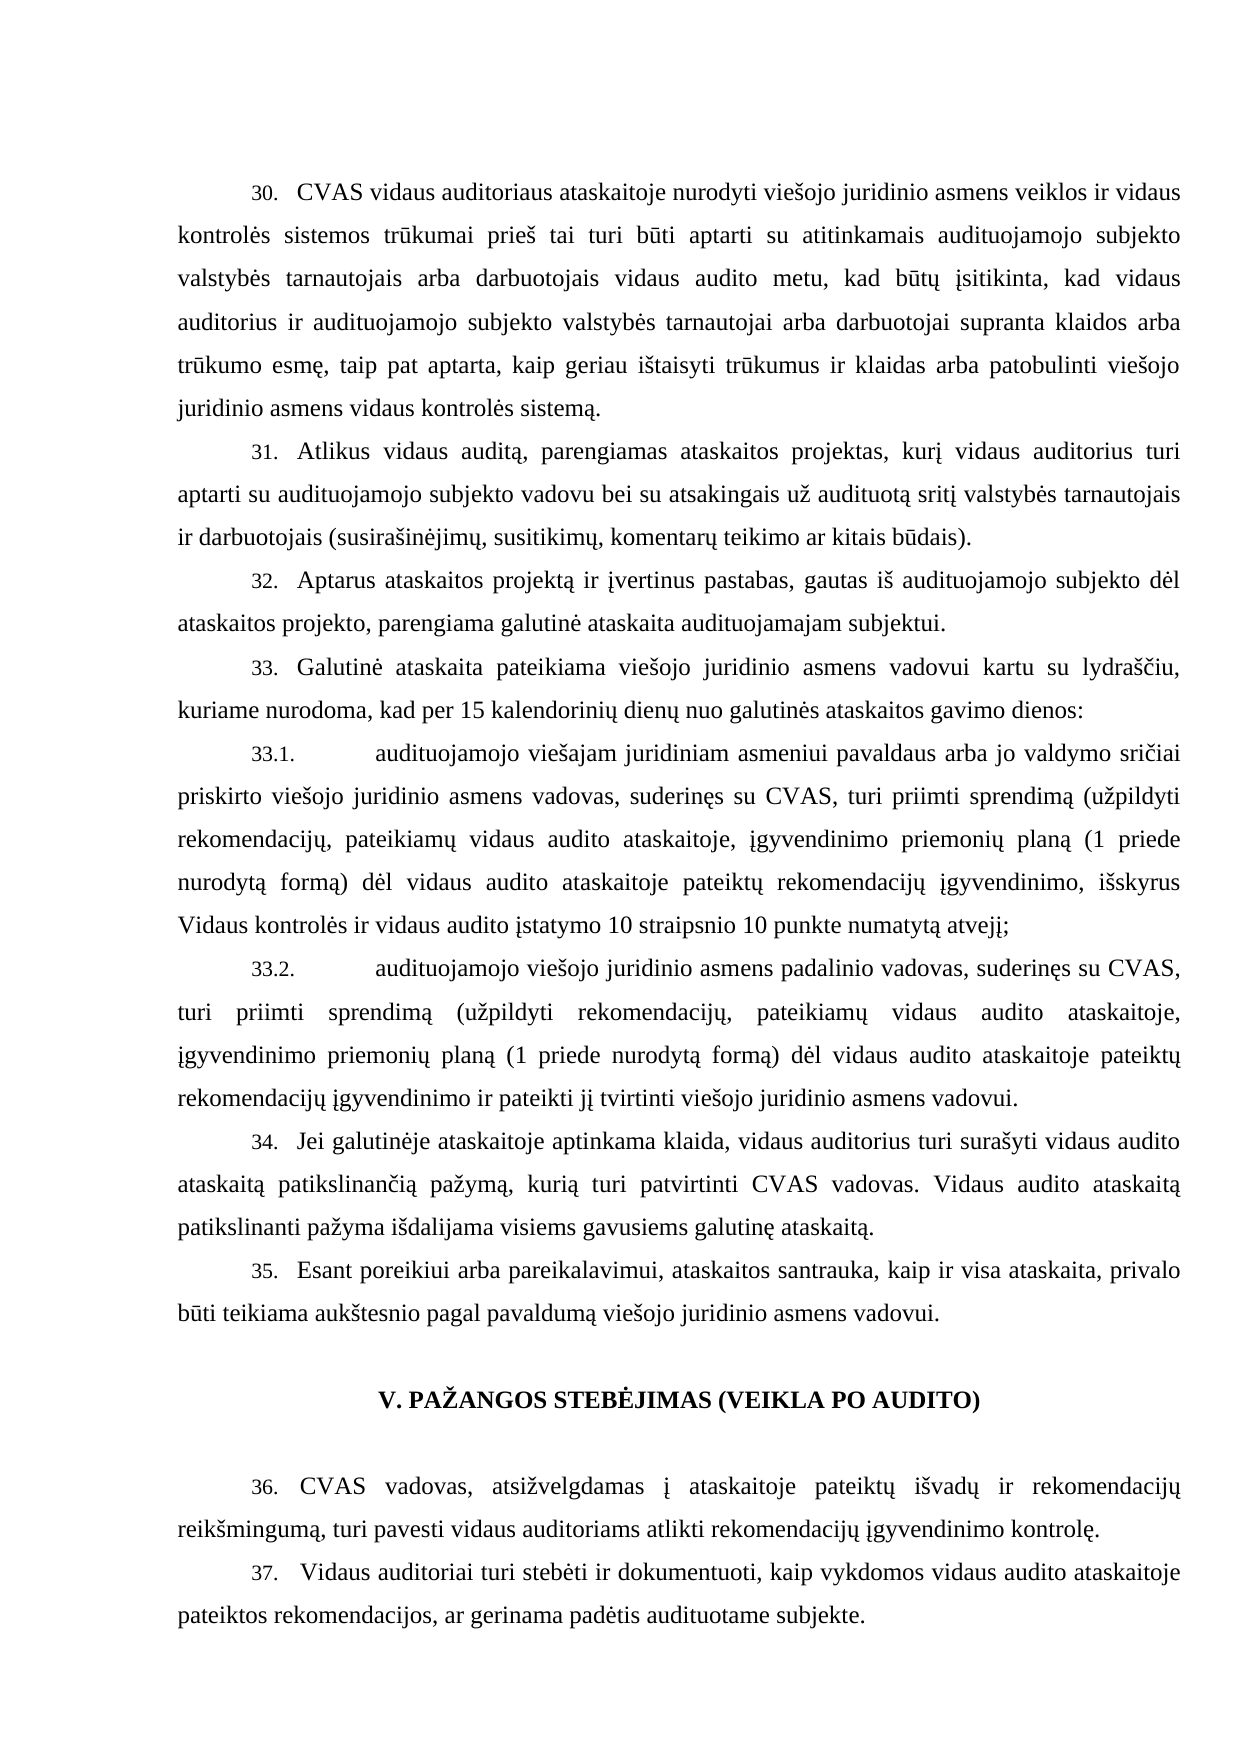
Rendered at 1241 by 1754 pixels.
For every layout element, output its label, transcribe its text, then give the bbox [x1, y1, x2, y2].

text 31. Atlikus vidaus auditą, parengiamas ataskaitos projektas, kurį vidaus auditorius turi aptarti su audituojamojo subjekto vadovu bei su atsakingais už audituotą sritį valstybės tarnautojais ir darbuotojais (susirašinėjimų, susitikimų, komentarų teikimo ar kitais būdais). [177, 436, 1181, 551]
text 32. Aptarus ataskaitos projektą ir įvertinus pastabas, gautas iš audituojamojo subjekto dėl ataskaitos projekto, parengiama galutinė ataskaita audituojamajam subjektui. [177, 565, 1181, 637]
text 36. CVAS vadovas, atsižvelgdamas į ataskaitoje pateiktų išvadų ir rekomendacijų reikšmingumą, turi pavesti vidaus auditoriams atlikti rekomendacijų įgyvendinimo kontrolę. [177, 1471, 1181, 1543]
text 33.2. audituojamojo viešojo juridinio asmens padalinio vadovas, suderinęs su CVAS, turi priimti sprendimą (užpildyti rekomendacijų, pateikiamų vidaus audito ataskaitoje, įgyvendinimo priemonių planą (1 priede nurodytą formą) dėl vidaus audito ataskaitoje pateiktų rekomendacijų įgyvendinimo ir pateikti jį tvirtinti viešojo juridinio asmens vadovui. [177, 953, 1181, 1112]
text V. PAŽANGOS STEBĖJIMAS (VEIKLA PO AUDITO) [177, 1385, 1181, 1413]
text 33. Galutinė ataskaita pateikiama viešojo juridinio asmens vadovui kartu su lydraščiu, kuriame nurodoma, kad per 15 kalendorinių dienų nuo galutinės ataskaitos gavimo dienos: [177, 652, 1181, 723]
text 37. Vidaus auditoriai turi stebėti ir dokumentuoti, kaip vykdomos vidaus audito ataskaitoje pateiktos rekomendacijos, ar gerinama padėtis audituotame subjekte. [177, 1557, 1181, 1629]
text 30. CVAS vidaus auditoriaus ataskaitoje nurodyti viešojo juridinio asmens veiklos ir vidaus kontrolės sistemos trūkumai prieš tai turi būti aptarti su atitinkamais audituojamojo subjekto valstybės tarnautojais arba darbuotojais vidaus audito metu, kad būtų įsitikinta, kad vidaus auditorius ir audituojamojo subjekto valstybės tarnautojai arba darbuotojai supranta klaidos arba trūkumo esmę, taip pat aptarta, kaip geriau ištaisyti trūkumus ir klaidas arba patobulinti viešojo juridinio asmens vidaus kontrolės sistemą. [177, 177, 1181, 422]
text 33.1. audituojamojo viešajam juridiniam asmeniui pavaldaus arba jo valdymo sričiai priskirto viešojo juridinio asmens vadovas, suderinęs su CVAS, turi priimti sprendimą (užpildyti rekomendacijų, pateikiamų vidaus audito ataskaitoje, įgyvendinimo priemonių planą (1 priede nurodytą formą) dėl vidaus audito ataskaitoje pateiktų rekomendacijų įgyvendinimo, išskyrus Vidaus kontrolės ir vidaus audito įstatymo 10 straipsnio 10 punkte numatytą atvejį; [177, 738, 1181, 939]
text 34. Jei galutinėje ataskaitoje aptinkama klaida, vidaus auditorius turi surašyti vidaus audito ataskaitą patikslinančią pažymą, kurią turi patvirtinti CVAS vadovas. Vidaus audito ataskaitą patikslinanti pažyma išdalijama visiems gavusiems galutinę ataskaitą. [177, 1126, 1181, 1241]
text 35. Esant poreikiui arba pareikalavimui, ataskaitos santrauka, kaip ir visa ataskaita, privalo būti teikiama aukštesnio pagal pavaldumą viešojo juridinio asmens vadovui. [177, 1255, 1181, 1327]
